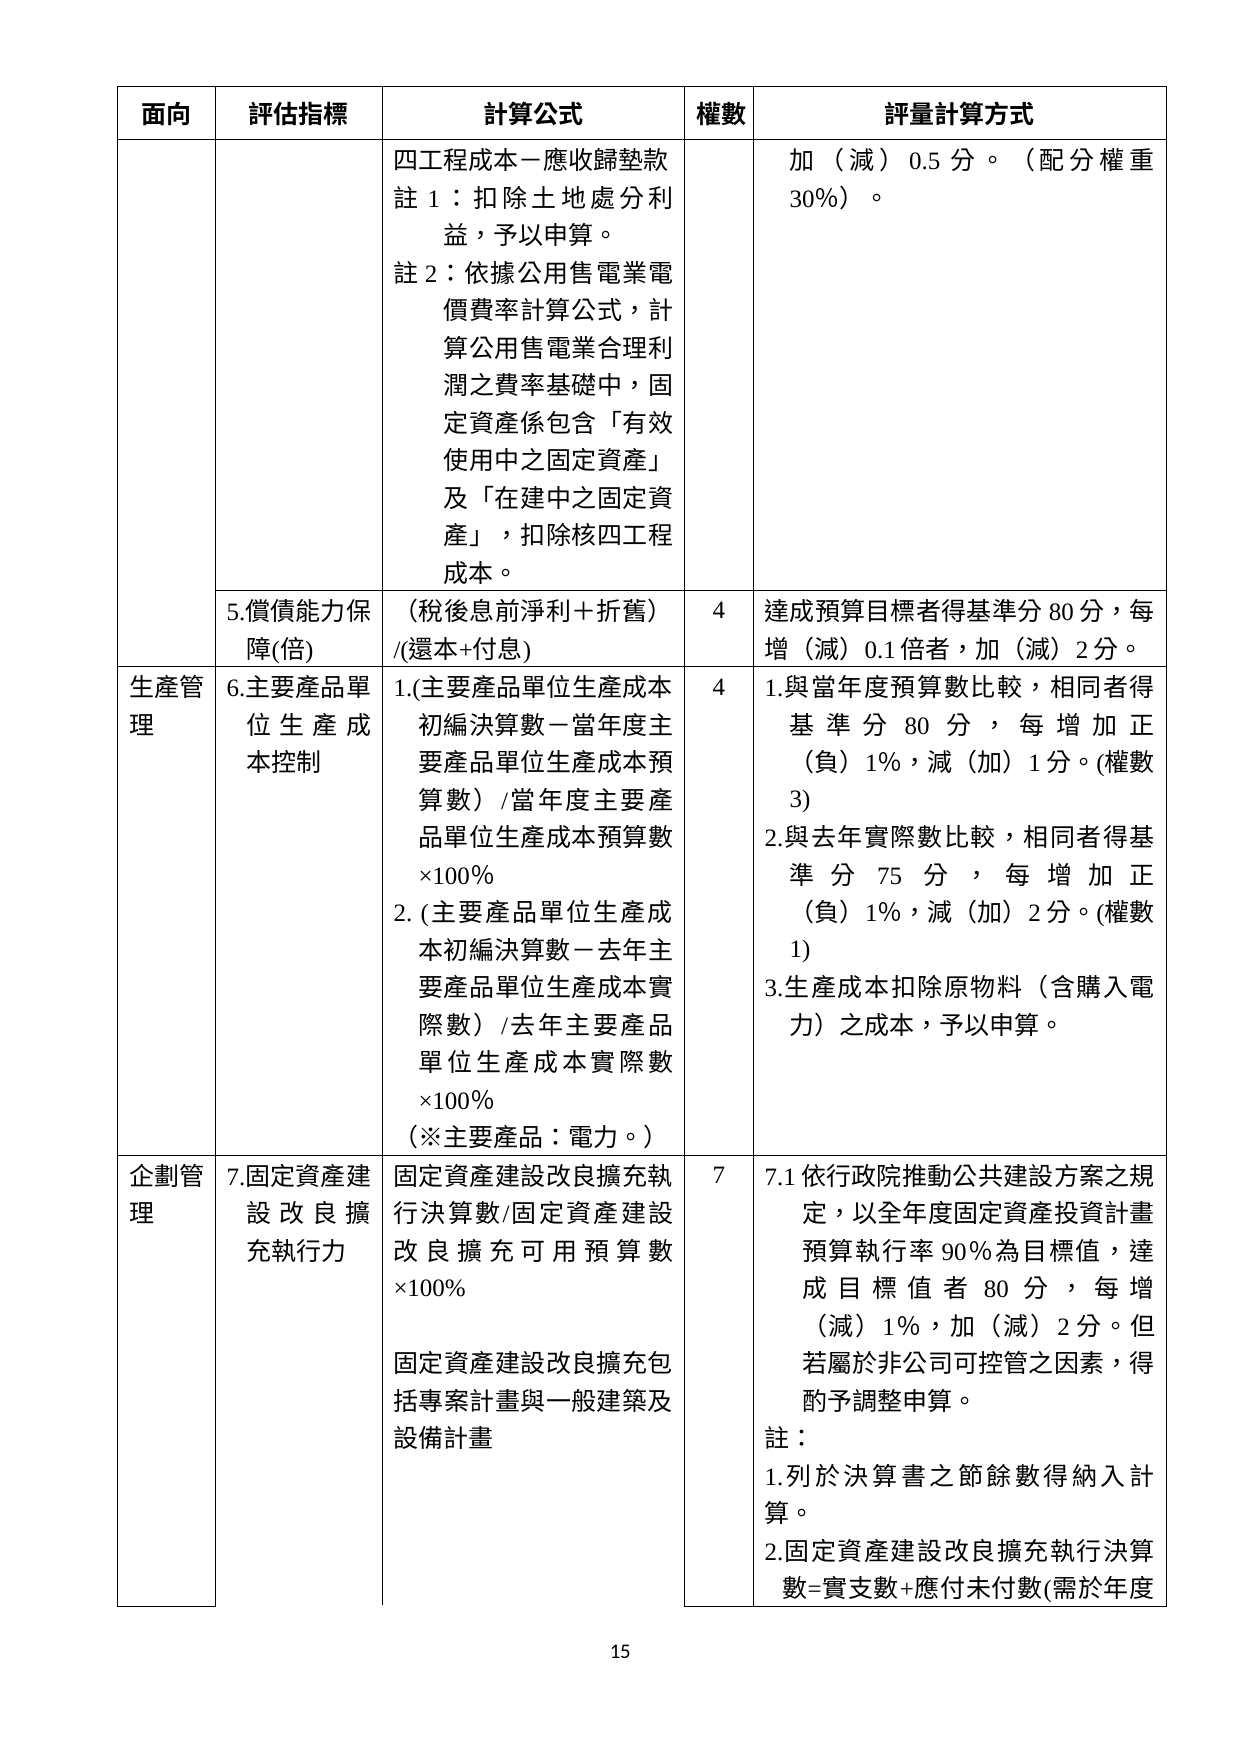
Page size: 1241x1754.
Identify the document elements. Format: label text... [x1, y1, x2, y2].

table_cell 四工程成本－應收歸墊款 註1：扣除土地處分利益，予以申算。 註2：依據公用售電業電價費率計算公式，計算公用售電業合理利潤之費率基礎中，固定資產係包含「有效使用中之固定資產」及「在建中之固定資產」，扣除核四工程成本。 [383, 140, 684, 590]
table_cell 4 [685, 667, 753, 1155]
table_cell 企劃管理 [118, 1156, 215, 1606]
table_cell 6.主要產品單位生產成本控制 [216, 667, 382, 1155]
table_cell （稅後息前淨利＋折舊）/(還本+付息) [383, 591, 684, 666]
table_cell 1.與當年度預算數比較，相同者得基準分80分，每增加正（負）1％，減（加）1分。(權數3) 2.與去年實際數比較，相同者得基準分75分，每增加正（負）1％，減（加）2分。(權數1) 3.生產成本扣除原物料（含購入電力）之成本，予以申算。 [754, 667, 1166, 1155]
table_cell 固定資產建設改良擴充執行決算數/固定資產建設改良擴充可用預算數×100% 固定資產建設改良擴充包括專案計畫與一般建築及設備計畫 [382, 1156, 684, 1606]
table_cell 達成預算目標者得基準分80分，每增（減）0.1倍者，加（減）2分。 [754, 591, 1166, 666]
table_cell [118, 140, 215, 666]
table_cell 7.1依行政院推動公共建設方案之規定，以全年度固定資產投資計畫預算執行率90％為目標值，達成目標值者80分，每增（減）1％，加（減）2分。但若屬於非公司可控管之因素，得酌予調整申算。 註： 1.列於決算書之節餘數得納入計算。 2.固定資產建設改良擴充執行決算數=實支數+應付未付數(需於年度 [754, 1156, 1166, 1606]
table_cell 4 [685, 591, 753, 666]
table_cell 7 [685, 1156, 753, 1606]
table_cell 5.償債能力保障(倍) [216, 591, 382, 666]
table_cell 1.(主要產品單位生產成本初編決算數－當年度主要產品單位生產成本預算數）/當年度主要產品單位生產成本預算數×100％ 2. (主要產品單位生產成本初編決算數－去年主要產品單位生產成本實際數）/去年主要產品單位生產成本實際數×100％ （※主要產品：電力。） [383, 667, 684, 1155]
table_cell 生產管理 [118, 667, 215, 1155]
table_header 計算公式 [383, 87, 684, 139]
table_header 權數 [685, 87, 753, 139]
table_cell [216, 140, 382, 590]
table_cell 7.固定資產建設改良擴充執行力 [216, 1156, 382, 1606]
table_cell [685, 140, 753, 590]
table_cell 加（減）0.5分。（配分權重30％）。 [754, 140, 1166, 590]
table_header 評估指標 [216, 87, 382, 139]
table_header 面向 [118, 87, 215, 139]
table_header 評量計算方式 [754, 87, 1166, 139]
